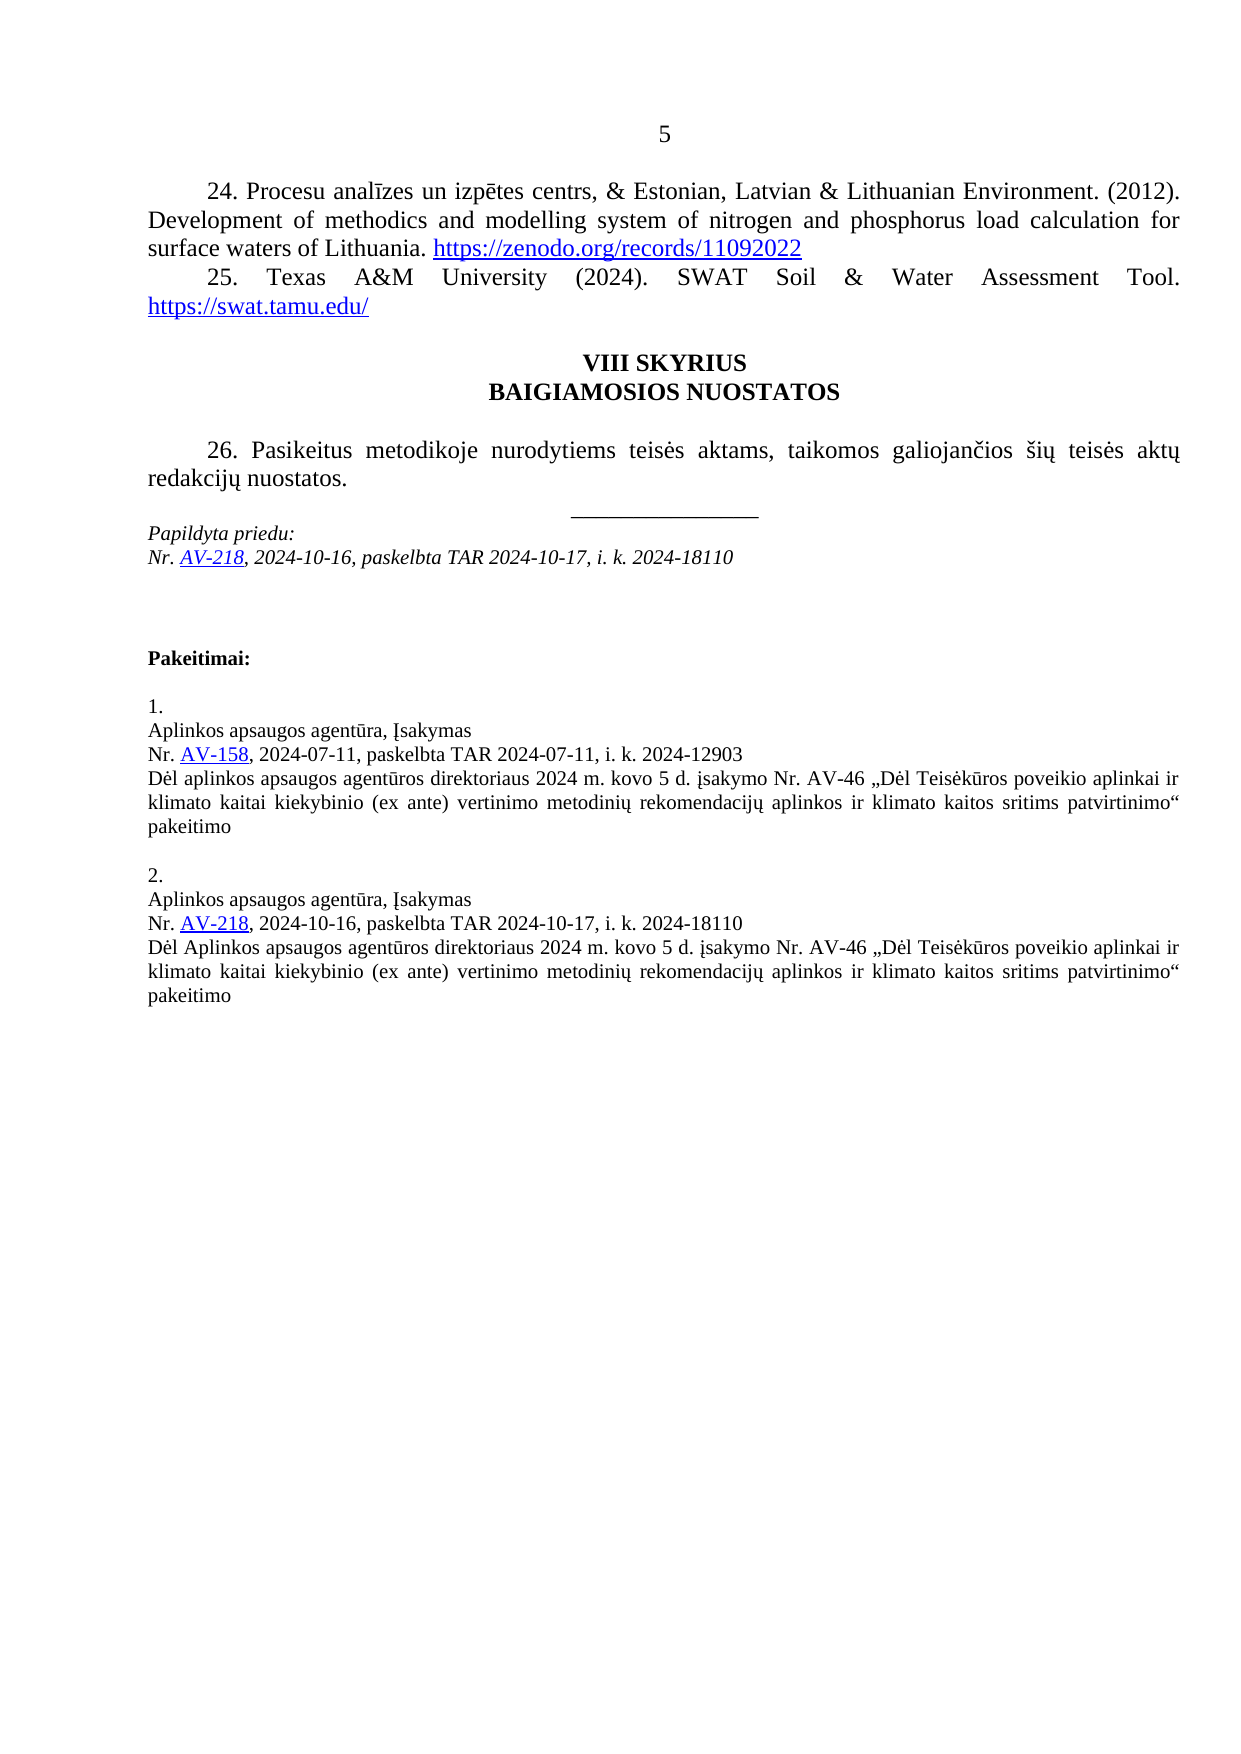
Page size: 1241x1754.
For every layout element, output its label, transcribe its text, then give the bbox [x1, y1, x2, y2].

text VIII SKYRIUS [148, 348, 1181, 377]
text Nr. AV-218, 2024-10-16, paskelbta TAR 2024-10-17, i. k. 2024-18110 [148, 545, 1181, 569]
text Dėl aplinkos apsaugos agentūros direktoriaus 2024 m. kovo 5 d. įsakymo Nr. AV-46 „Dėl Teisėkūros poveikio aplinkai ir klimato kaitai kiekybinio (ex ante) vertinimo metodinių rekomendacijų aplinkos ir klimato kaitos sritims patvirtinimo“ pakeitimo [148, 766, 1181, 838]
text Dėl Aplinkos apsaugos agentūros direktoriaus 2024 m. kovo 5 d. įsakymo Nr. AV-46 „Dėl Teisėkūros poveikio aplinkai ir klimato kaitai kiekybinio (ex ante) vertinimo metodinių rekomendacijų aplinkos ir klimato kaitos sritims patvirtinimo“ pakeitimo [148, 935, 1181, 1007]
text Nr. AV-218, 2024-10-16, paskelbta TAR 2024-10-17, i. k. 2024-18110 [148, 911, 1181, 935]
text 24. Procesu analīzes un izpētes centrs, & Estonian, Latvian & Lithuanian Environment. (2012). Development of methodics and modelling system of nitrogen and phosphorus load calculation for surface waters of Lithuania. https://zenodo.org/records/11092022 [148, 176, 1181, 262]
text Pakeitimai: [148, 646, 1181, 670]
text 26. Pasikeitus metodikoje nurodytiems teisės aktams, taikomos galiojančios šių teisės aktų redakcijų nuostatos. [148, 435, 1181, 492]
text 2. [148, 862, 1181, 887]
text Papildyta priedu: [148, 521, 1181, 545]
text 1. [148, 694, 1181, 718]
text BAIGIAMOSIOS NUOSTATOS [148, 377, 1181, 406]
text Aplinkos apsaugos agentūra, Įsakymas [148, 718, 1181, 742]
text _______________ [148, 492, 1181, 521]
text Aplinkos apsaugos agentūra, Įsakymas [148, 887, 1181, 911]
text 25. Texas A&M University (2024). SWAT Soil & Water Assessment Tool. https://swat.tamu.edu/ [148, 262, 1181, 320]
text Nr. AV-158, 2024-07-11, paskelbta TAR 2024-07-11, i. k. 2024-12903 [148, 742, 1181, 766]
